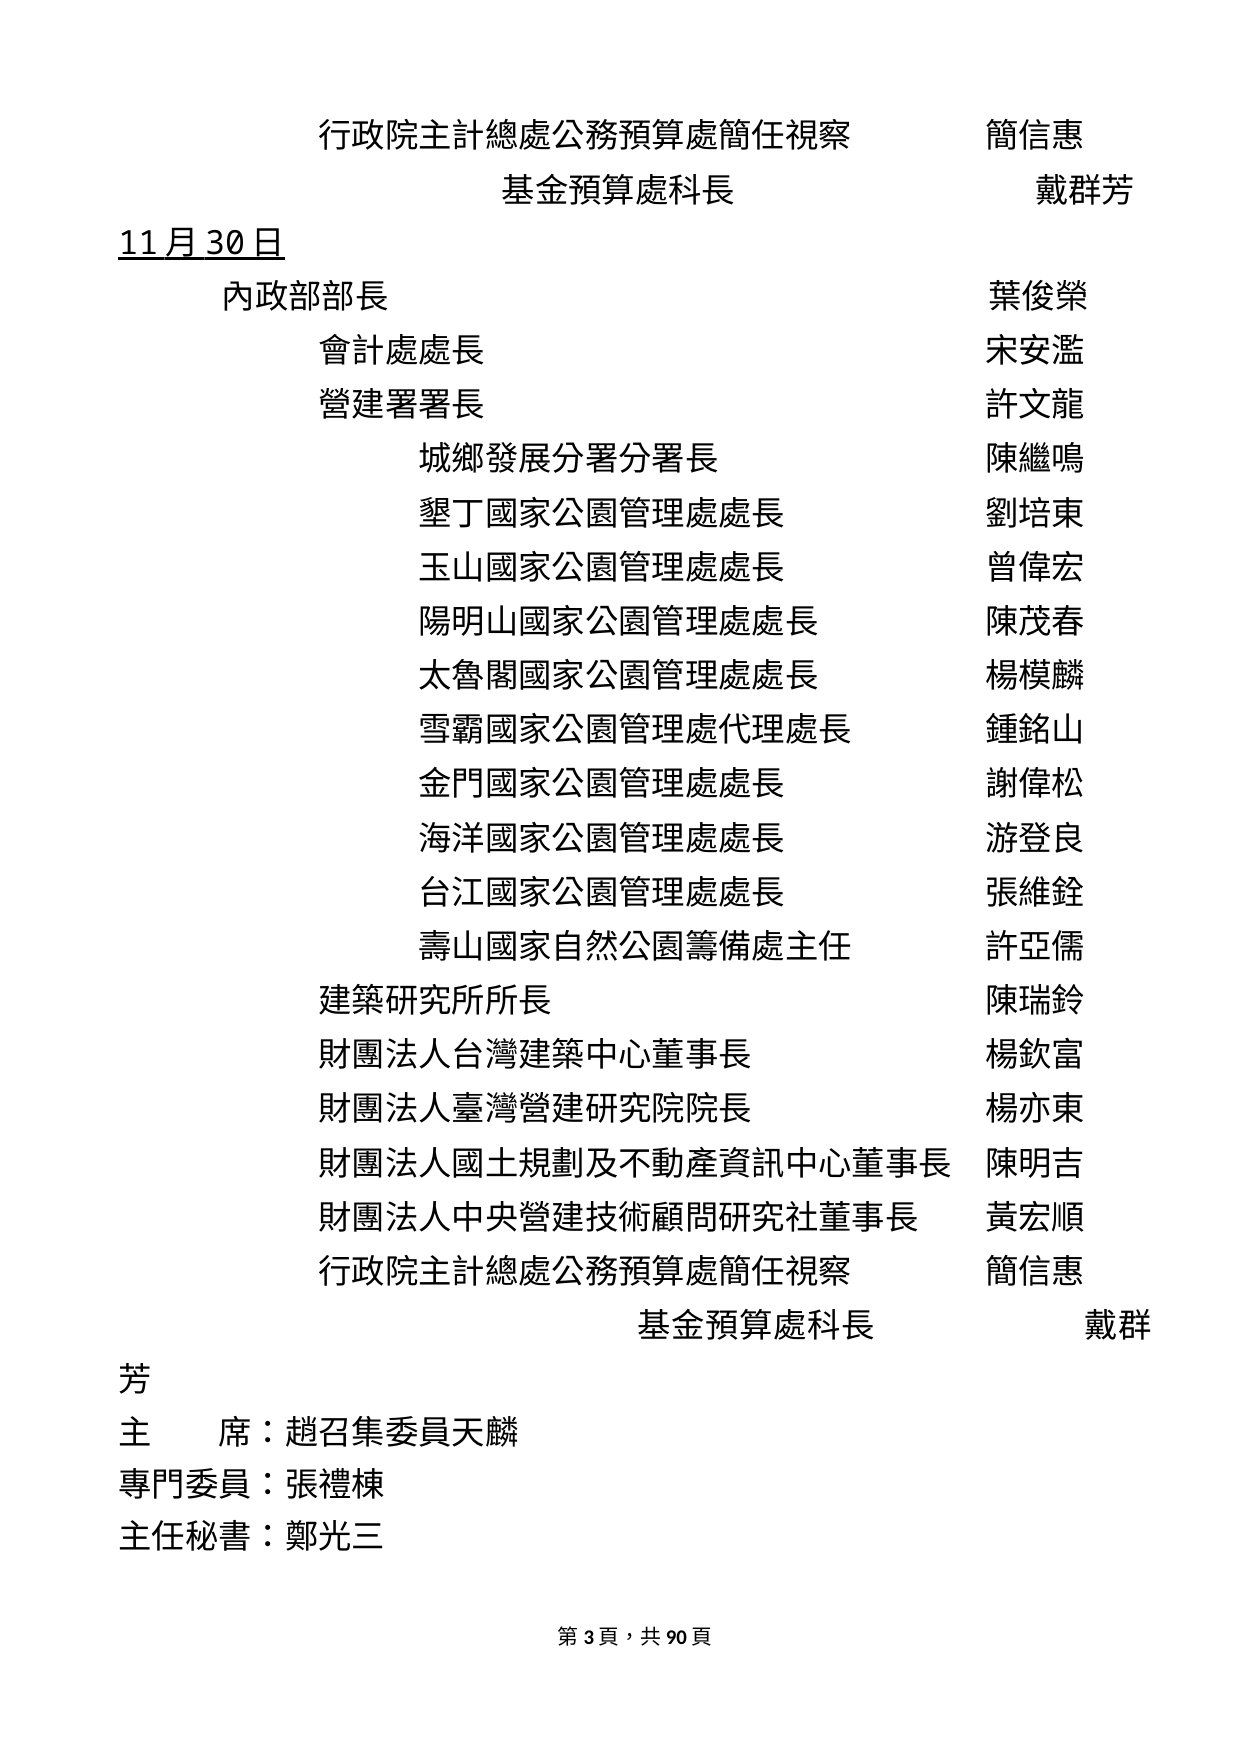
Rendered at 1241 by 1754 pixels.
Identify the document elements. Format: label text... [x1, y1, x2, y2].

text 金門國家公園管理處處長 謝偉松 [418, 752, 1152, 807]
text 基金預算處科長 戴群芳 [118, 1294, 1152, 1402]
text 會計處處長 宋安濫 [318, 319, 1152, 373]
text 主任秘書：鄭光三 [118, 1507, 1240, 1559]
text 墾丁國家公園管理處處長 劉培東 [418, 482, 1152, 536]
text 內政部部長 葉俊榮 [118, 265, 1167, 319]
text 海洋國家公園管理處處長 游登良 [418, 807, 1152, 861]
text 玉山國家公園管理處處長 曾偉宏 [418, 536, 1152, 590]
text 雪霸國家公園管理處代理處長 鍾銘山 [418, 698, 1152, 752]
text 基金預算處科長 戴群芳 [118, 159, 1152, 213]
text 台江國家公園管理處處長 張維銓 [418, 861, 1152, 915]
text 專門委員：張禮棟 [118, 1454, 1240, 1507]
text 財團法人台灣建築中心董事長 楊欽富 [318, 1023, 1152, 1077]
text 城鄉發展分署分署長 陳繼鳴 [418, 427, 1152, 482]
text 財團法人臺灣營建研究院院長 楊亦東 [318, 1077, 1152, 1132]
text 財團法人中央營建技術顧問研究社董事長 黃宏順 [318, 1186, 1152, 1240]
text 陽明山國家公園管理處處長 陳茂春 [418, 590, 1152, 644]
text 營建署署長 許文龍 [318, 373, 1152, 427]
text 壽山國家自然公園籌備處主任 許亞儒 [418, 915, 1152, 969]
text 財團法人國土規劃及不動產資訊中心董事長 陳明吉 [318, 1132, 1152, 1186]
text 行政院主計總處公務預算處簡任視察 簡信惠 [318, 1240, 1152, 1294]
text 太魯閣國家公園管理處處長 楊模麟 [418, 644, 1152, 698]
text 11月30日 [118, 213, 1152, 265]
text 建築研究所所長 陳瑞鈴 [318, 969, 1152, 1023]
text 行政院主計總處公務預算處簡任視察 簡信惠 [318, 104, 1152, 159]
text 主 席：趙召集委員天麟 [118, 1402, 1240, 1454]
